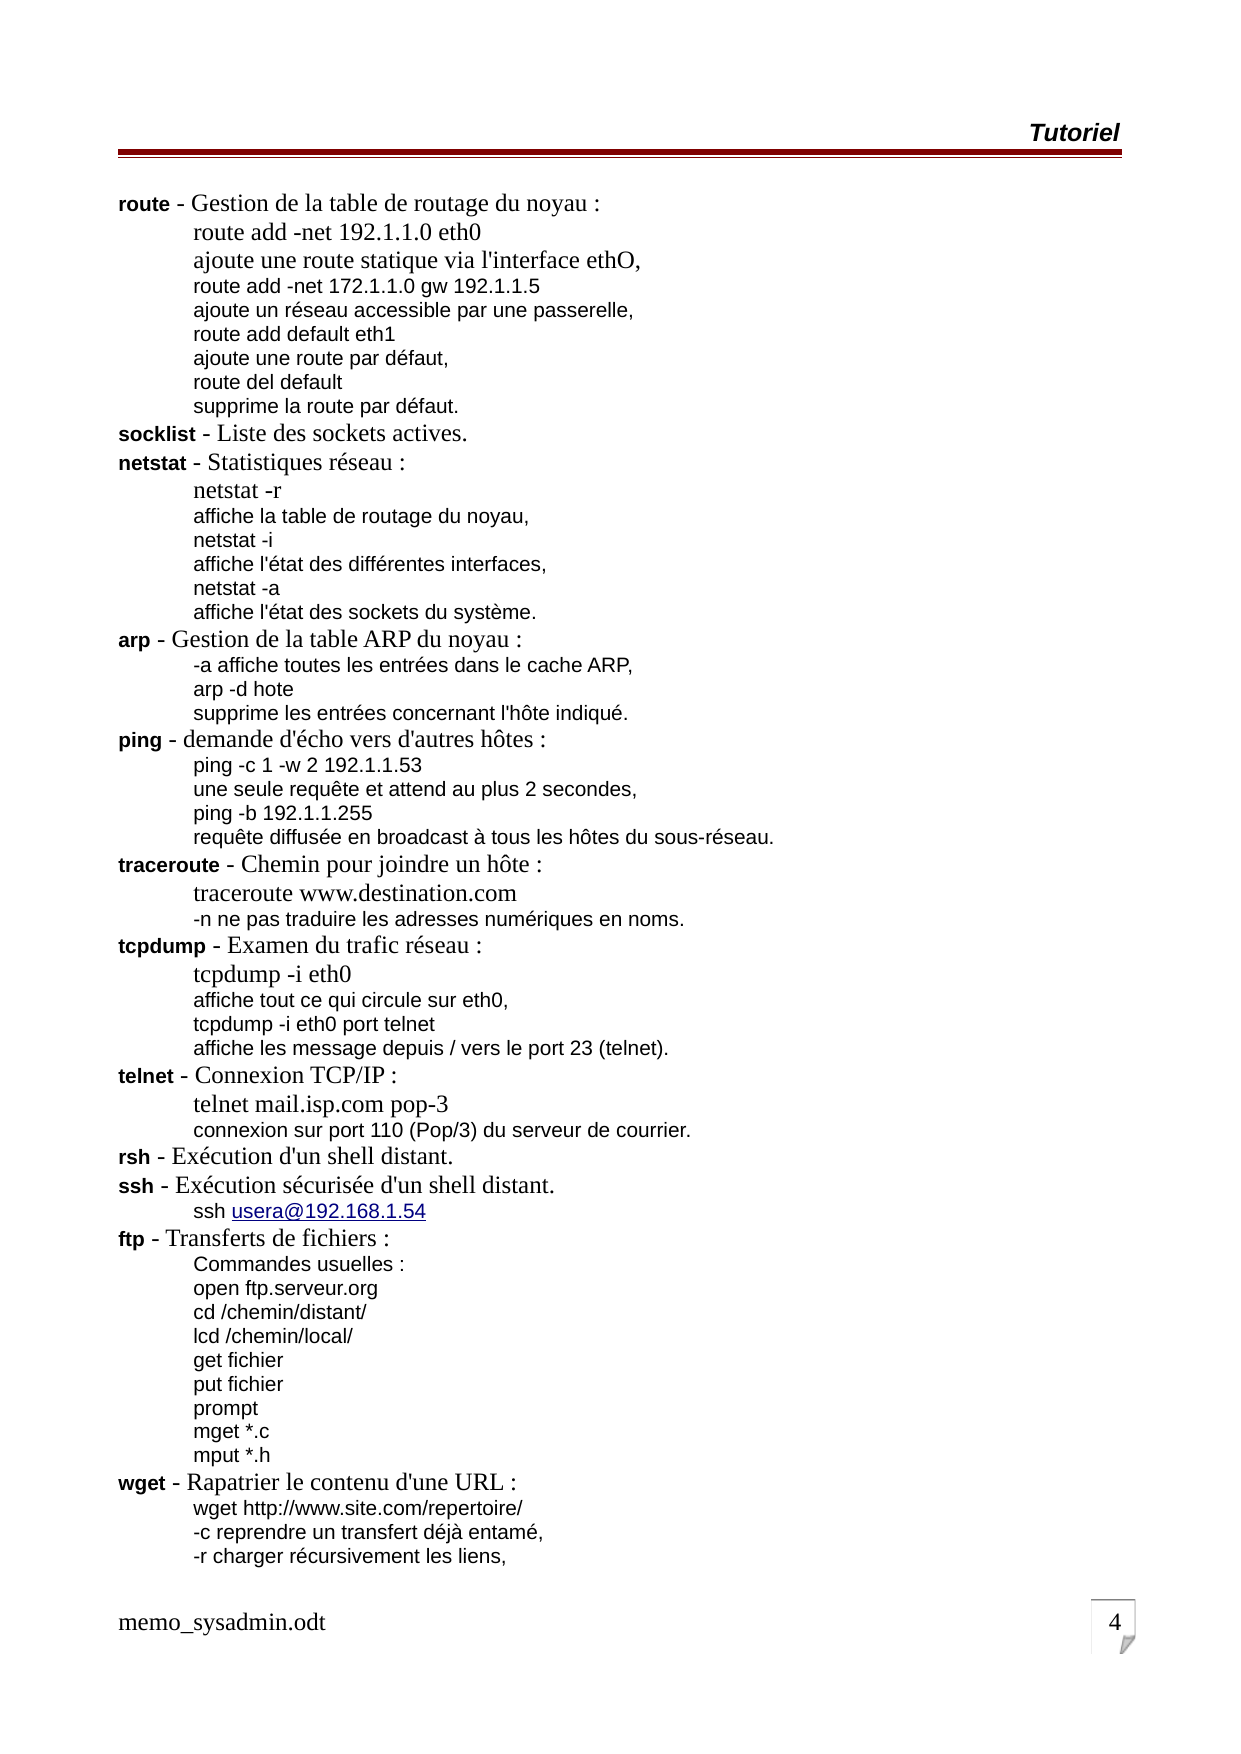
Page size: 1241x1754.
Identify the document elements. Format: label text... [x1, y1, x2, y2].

text rsh - Exécution d'un shell distant. [118, 1141, 1122, 1170]
text netstat -i [118, 528, 1122, 552]
text netstat - Statistiques réseau : [118, 447, 1122, 475]
text open ftp.serveur.org [118, 1276, 1122, 1299]
text arp -d hote [118, 677, 1122, 701]
text prompt [118, 1395, 1122, 1419]
text arp - Gestion de la table ARP du noyau : [118, 624, 1122, 653]
text route - Gestion de la table de routage du noyau : [118, 188, 1122, 217]
text socklist - Liste des sockets actives. [118, 418, 1122, 447]
text get fichier [118, 1347, 1122, 1371]
text affiche l'état des différentes interfaces, [118, 552, 1122, 576]
text tcpdump -i eth0 port telnet [118, 1012, 1122, 1036]
text supprime les entrées concernant l'hôte indiqué. [118, 701, 1122, 724]
text ping - demande d'écho vers d'autres hôtes : [118, 724, 1122, 753]
text netstat -a [118, 576, 1122, 600]
text put fichier [118, 1371, 1122, 1395]
text ftp - Transferts de fichiers : [118, 1223, 1122, 1252]
text traceroute www.destination.com [118, 878, 1122, 907]
text telnet - Connexion TCP/IP : [118, 1060, 1122, 1089]
text route del default [118, 370, 1122, 394]
text affiche l'état des sockets du système. [118, 600, 1122, 624]
text netstat -r [118, 475, 1122, 504]
text route add -net 172.1.1.0 gw 192.1.1.5 [118, 274, 1122, 298]
text wget - Rapatrier le contenu d'une URL : [118, 1467, 1122, 1496]
text route add default eth1 [118, 322, 1122, 346]
text cd /chemin/distant/ [118, 1299, 1122, 1323]
text mget *.c [118, 1419, 1122, 1443]
text affiche les message depuis / vers le port 23 (telnet). [118, 1036, 1122, 1060]
text tcpdump -i eth0 [118, 959, 1122, 988]
text -n ne pas traduire les adresses numériques en noms. [118, 907, 1122, 931]
text supprime la route par défaut. [118, 394, 1122, 418]
text -a affiche toutes les entrées dans le cache ARP, [118, 653, 1122, 677]
text telnet mail.isp.com pop-3 [118, 1089, 1122, 1117]
text lcd /chemin/local/ [118, 1323, 1122, 1347]
text mput *.h [118, 1443, 1122, 1467]
text ping -b 192.1.1.255 [118, 801, 1122, 825]
text traceroute - Chemin pour joindre un hôte : [118, 849, 1122, 878]
text ssh usera@192.168.1.54 [118, 1199, 1122, 1223]
text -c reprendre un transfert déjà entamé, [118, 1520, 1122, 1544]
text -r charger récursivement les liens, [118, 1544, 1122, 1568]
text ping -c 1 -w 2 192.1.1.53 [118, 753, 1122, 777]
text tcpdump - Examen du trafic réseau : [118, 931, 1122, 959]
text affiche la table de routage du noyau, [118, 504, 1122, 528]
text une seule requête et attend au plus 2 secondes, [118, 777, 1122, 801]
text requête diffusée en broadcast à tous les hôtes du sous-réseau. [118, 825, 1122, 849]
text ajoute un réseau accessible par une passerelle, [118, 298, 1122, 322]
text ajoute une route par défaut, [118, 346, 1122, 370]
text ajoute une route statique via l'interface ethO, [118, 245, 1122, 274]
text wget http://www.site.com/repertoire/ [118, 1496, 1122, 1520]
text Commandes usuelles : [118, 1252, 1122, 1276]
text route add -net 192.1.1.0 eth0 [118, 217, 1122, 245]
text affiche tout ce qui circule sur eth0, [118, 988, 1122, 1012]
text connexion sur port 110 (Pop/3) du serveur de courrier. [118, 1117, 1122, 1141]
text ssh - Exécution sécurisée d'un shell distant. [118, 1170, 1122, 1199]
